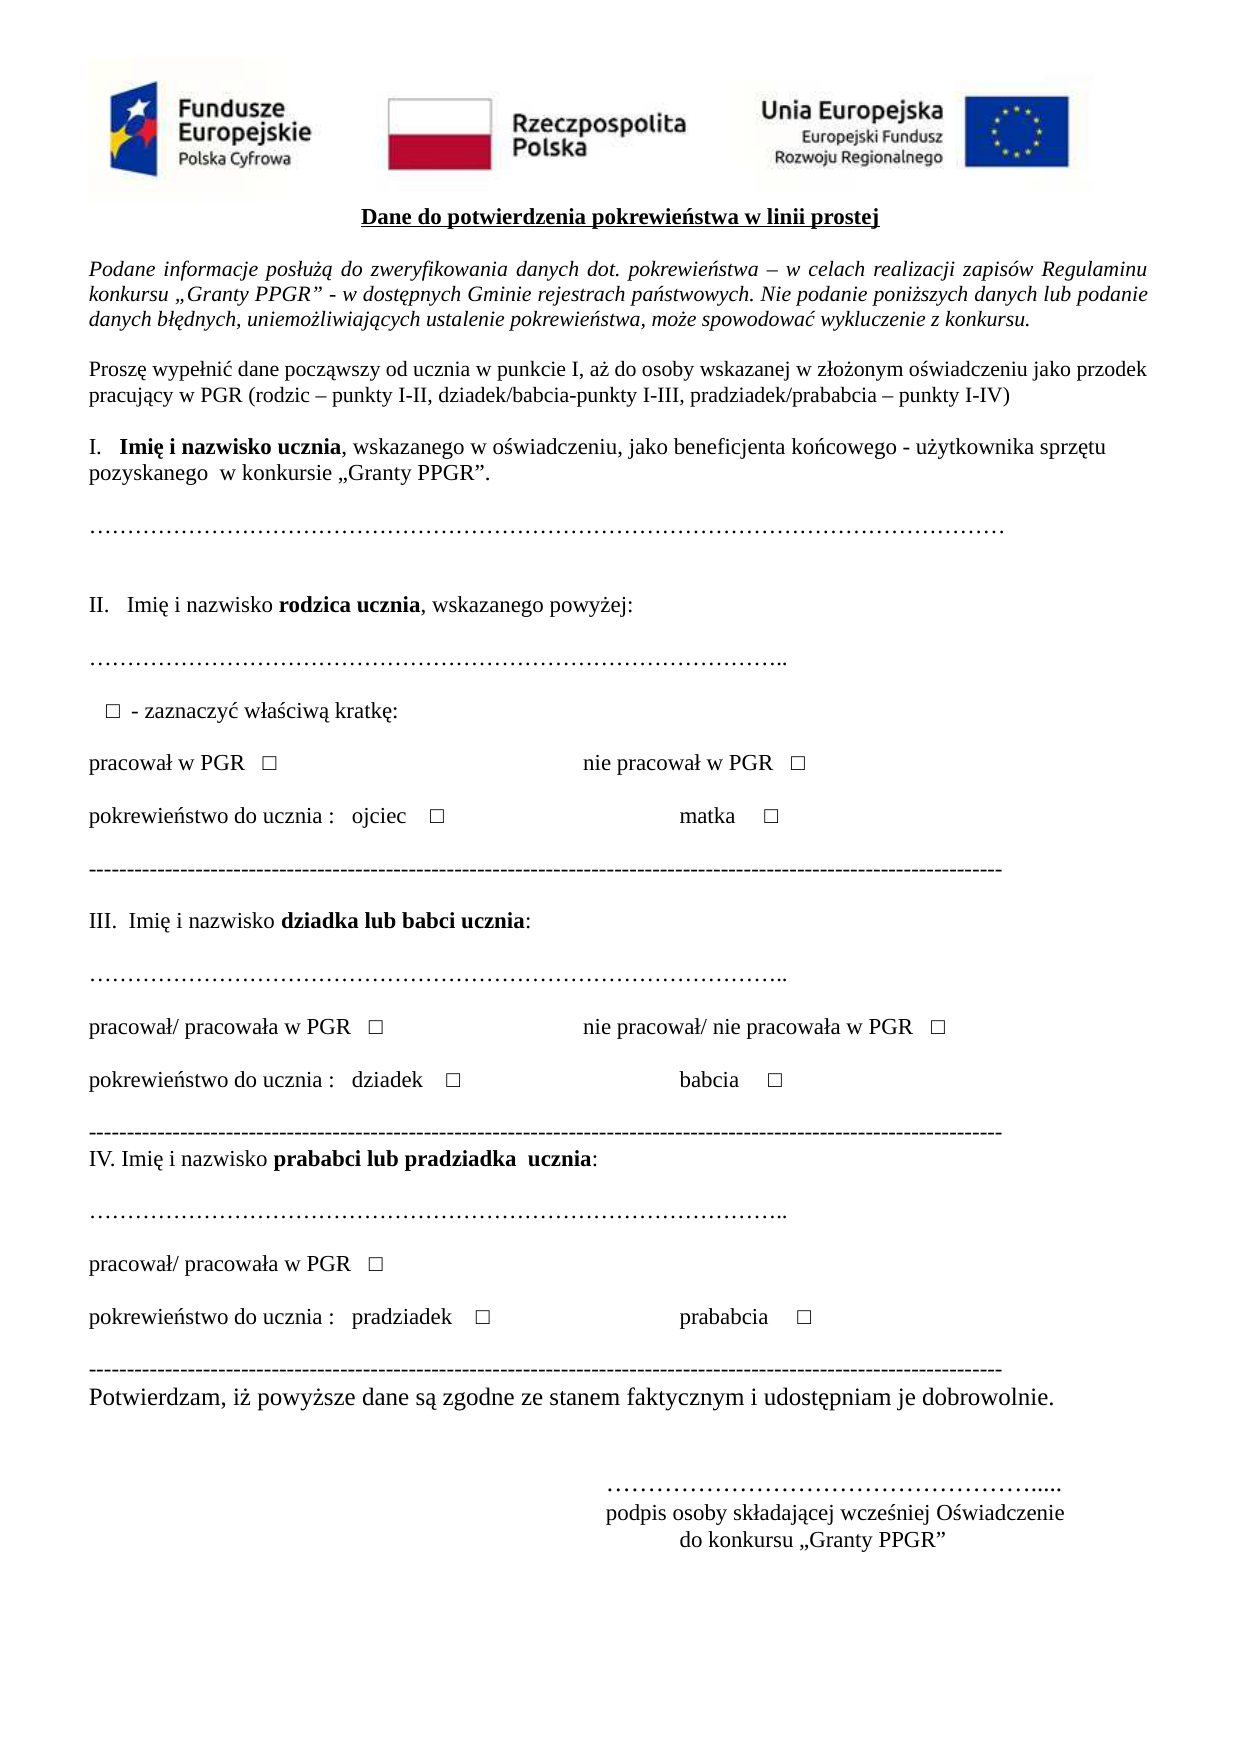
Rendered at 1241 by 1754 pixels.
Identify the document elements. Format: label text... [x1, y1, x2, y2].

text ………………………………………………………………………………………………………… [88, 512, 1152, 538]
text ……………………………………………………………………………….. [88, 644, 1152, 670]
text IV. Imię i nazwisko prababci lub pradziadka ucznia: [88, 1145, 1152, 1171]
text I. Imię i nazwisko ucznia, wskazanego w oświadczeniu, jako beneficjenta końcowego - użytkownika sprzętu pozyskanego w konkursie „Granty PPGR”. [88, 433, 1152, 486]
text Proszę wypełnić dane począwszy od ucznia w punkcie I, aż do osoby wskazanej w złożonym oświadczeniu jako przodek pracujący w PGR (rodzic – punkty I-II, dziadek/babcia-punkty I-III, pradziadek/prababcia – punkty I-IV) [88, 356, 1152, 407]
text ……………………………………………………………………………….. [88, 960, 1152, 987]
text ……………………………………………………………………………….. [88, 1197, 1152, 1224]
text II. Imię i nazwisko rodzica ucznia, wskazanego powyżej: [88, 591, 1152, 618]
text pracował/ pracowała w PGR □ nie pracował/ nie pracowała w PGR □ [88, 1013, 1152, 1039]
text podpis osoby składającej wcześniej Oświadczenie [88, 1497, 1152, 1526]
text ------------------------------------------------------------------------------------------------------------------------ [88, 855, 1152, 881]
text pokrewieństwo do ucznia : dziadek □ babcia □ [88, 1066, 1152, 1092]
text Dane do potwierdzenia pokrewieństwa w linii prostej [88, 118, 1152, 229]
text ------------------------------------------------------------------------------------------------------------------------ [88, 1118, 1152, 1145]
picture [88, 58, 1093, 203]
text pracował w PGR □ nie pracował w PGR □ [88, 749, 1152, 776]
text pracował/ pracowała w PGR □ [88, 1250, 1152, 1276]
text do konkursu „Granty PPGR” [88, 1526, 1152, 1552]
text Podane informacje posłużą do zweryfikowania danych dot. pokrewieństwa – w celach realizacji zapisów Regulaminu konkursu „Granty PPGR” - w dostępnych Gminie rejestrach państwowych. Nie podanie poniższych danych lub podanie danych błędnych, uniemożliwiających ustalenie pokrewieństwa, może spowodować wykluczenie z konkursu. [88, 256, 1152, 331]
text □ - zaznaczyć właściwą kratkę: [88, 697, 1152, 723]
text pokrewieństwo do ucznia : ojciec □ matka □ [88, 802, 1152, 828]
text Potwierdzam, iż powyższe dane są zgodne ze stanem faktycznym i udostępniam je dobrowolnie. [88, 1382, 1152, 1411]
text ------------------------------------------------------------------------------------------------------------------------ [88, 1356, 1152, 1382]
text III. Imię i nazwisko dziadka lub babci ucznia: [88, 907, 1152, 934]
text ……………………………………………..... [88, 1468, 1152, 1497]
text pokrewieństwo do ucznia : pradziadek □ prababcia □ [88, 1303, 1152, 1329]
